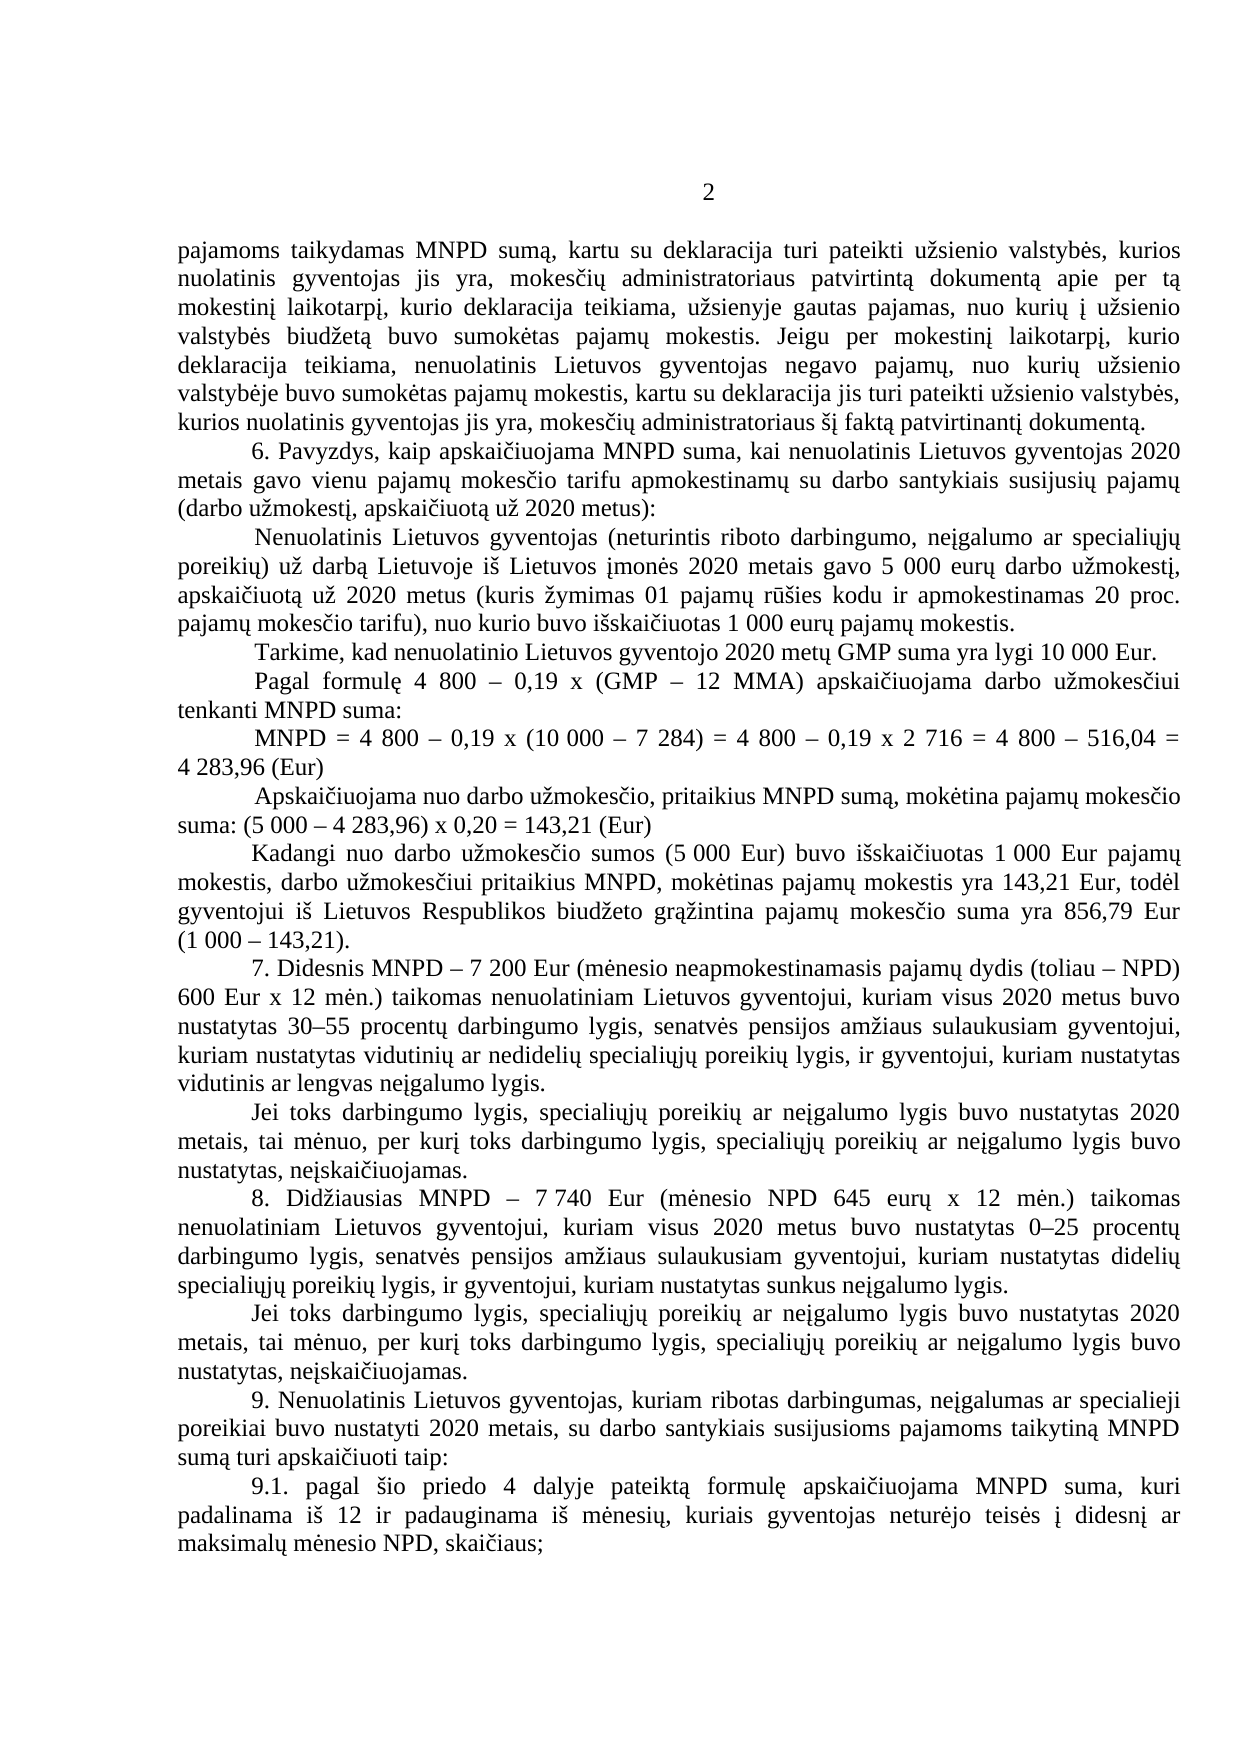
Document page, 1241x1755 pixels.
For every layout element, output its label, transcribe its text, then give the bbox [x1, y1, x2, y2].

text 6. Pavyzdys, kaip apskaičiuojama MNPD suma, kai nenuolatinis Lietuvos gyventojas 2020 metais gavo vienu pajamų mokesčio tarifu apmokestinamų su darbo santykiais susijusių pajamų (darbo užmokestį, apskaičiuotą už 2020 metus): [177, 436, 1181, 522]
text 9. Nenuolatinis Lietuvos gyventojas, kuriam ribotas darbingumas, neįgalumas ar specialieji poreikiai buvo nustatyti 2020 metais, su darbo santykiais susijusioms pajamoms taikytiną MNPD sumą turi apskaičiuoti taip: [177, 1385, 1181, 1471]
text Tarkime, kad nenuolatinio Lietuvos gyventojo 2020 metų GMP suma yra lygi 10 000 Eur. [177, 637, 1181, 666]
text 9.1. pagal šio priedo 4 dalyje pateiktą formulę apskaičiuojama MNPD suma, kuri padalinama iš 12 ir padauginama iš mėnesių, kuriais gyventojas neturėjo teisės į didesnį ar maksimalų mėnesio NPD, skaičiaus; [177, 1471, 1181, 1557]
text Apskaičiuojama nuo darbo užmokesčio, pritaikius MNPD sumą, mokėtina pajamų mokesčio suma: (5 000 – 4 283,96) x 0,20 = 143,21 (Eur) [177, 781, 1181, 838]
text Jei toks darbingumo lygis, specialiųjų poreikių ar neįgalumo lygis buvo nustatytas 2020 metais, tai mėnuo, per kurį toks darbingumo lygis, specialiųjų poreikių ar neįgalumo lygis buvo nustatytas, neįskaičiuojamas. [177, 1298, 1181, 1385]
text 7. Didesnis MNPD – 7 200 Eur (mėnesio neapmokestinamasis pajamų dydis (toliau – NPD) 600 Eur x 12 mėn.) taikomas nenuolatiniam Lietuvos gyventojui, kuriam visus 2020 metus buvo nustatytas 30–55 procentų darbingumo lygis, senatvės pensijos amžiaus sulaukusiam gyventojui, kuriam nustatytas vidutinių ar nedidelių specialiųjų poreikių lygis, ir gyventojui, kuriam nustatytas vidutinis ar lengvas neįgalumo lygis. [177, 953, 1181, 1097]
text MNPD = 4 800 – 0,19 x (10 000 – 7 284) = 4 800 – 0,19 x 2 716 = 4 800 – 516,04 = 4 283,96 (Eur) [177, 723, 1181, 781]
text Nenuolatinis Lietuvos gyventojas (neturintis riboto darbingumo, neįgalumo ar specialiųjų poreikių) už darbą Lietuvoje iš Lietuvos įmonės 2020 metais gavo 5 000 eurų darbo užmokestį, apskaičiuotą už 2020 metus (kuris žymimas 01 pajamų rūšies kodu ir apmokestinamas 20 proc. pajamų mokesčio tarifu), nuo kurio buvo išskaičiuotas 1 000 eurų pajamų mokestis. [177, 522, 1181, 637]
text 8. Didžiausias MNPD – 7 740 Eur (mėnesio NPD 645 eurų x 12 mėn.) taikomas nenuolatiniam Lietuvos gyventojui, kuriam visus 2020 metus buvo nustatytas 0–25 procentų darbingumo lygis, senatvės pensijos amžiaus sulaukusiam gyventojui, kuriam nustatytas didelių specialiųjų poreikių lygis, ir gyventojui, kuriam nustatytas sunkus neįgalumo lygis. [177, 1183, 1181, 1298]
text Pagal formulę 4 800 – 0,19 x (GMP – 12 MMA) apskaičiuojama darbo užmokesčiui tenkanti MNPD suma: [177, 666, 1181, 723]
text Kadangi nuo darbo užmokesčio sumos (5 000 Eur) buvo išskaičiuotas 1 000 Eur pajamų mokestis, darbo užmokesčiui pritaikius MNPD, mokėtinas pajamų mokestis yra 143,21 Eur, todėl gyventojui iš Lietuvos Respublikos biudžeto grąžintina pajamų mokesčio suma yra 856,79 Eur (1 000 – 143,21). [177, 838, 1181, 953]
text pajamoms taikydamas MNPD sumą, kartu su deklaracija turi pateikti užsienio valstybės, kurios nuolatinis gyventojas jis yra, mokesčių administratoriaus patvirtintą dokumentą apie per tą mokestinį laikotarpį, kurio deklaracija teikiama, užsienyje gautas pajamas, nuo kurių į užsienio valstybės biudžetą buvo sumokėtas pajamų mokestis. Jeigu per mokestinį laikotarpį, kurio deklaracija teikiama, nenuolatinis Lietuvos gyventojas negavo pajamų, nuo kurių užsienio valstybėje buvo sumokėtas pajamų mokestis, kartu su deklaracija jis turi pateikti užsienio valstybės, kurios nuolatinis gyventojas jis yra, mokesčių administratoriaus šį faktą patvirtinantį dokumentą. [177, 235, 1181, 436]
text Jei toks darbingumo lygis, specialiųjų poreikių ar neįgalumo lygis buvo nustatytas 2020 metais, tai mėnuo, per kurį toks darbingumo lygis, specialiųjų poreikių ar neįgalumo lygis buvo nustatytas, neįskaičiuojamas. [177, 1097, 1181, 1183]
